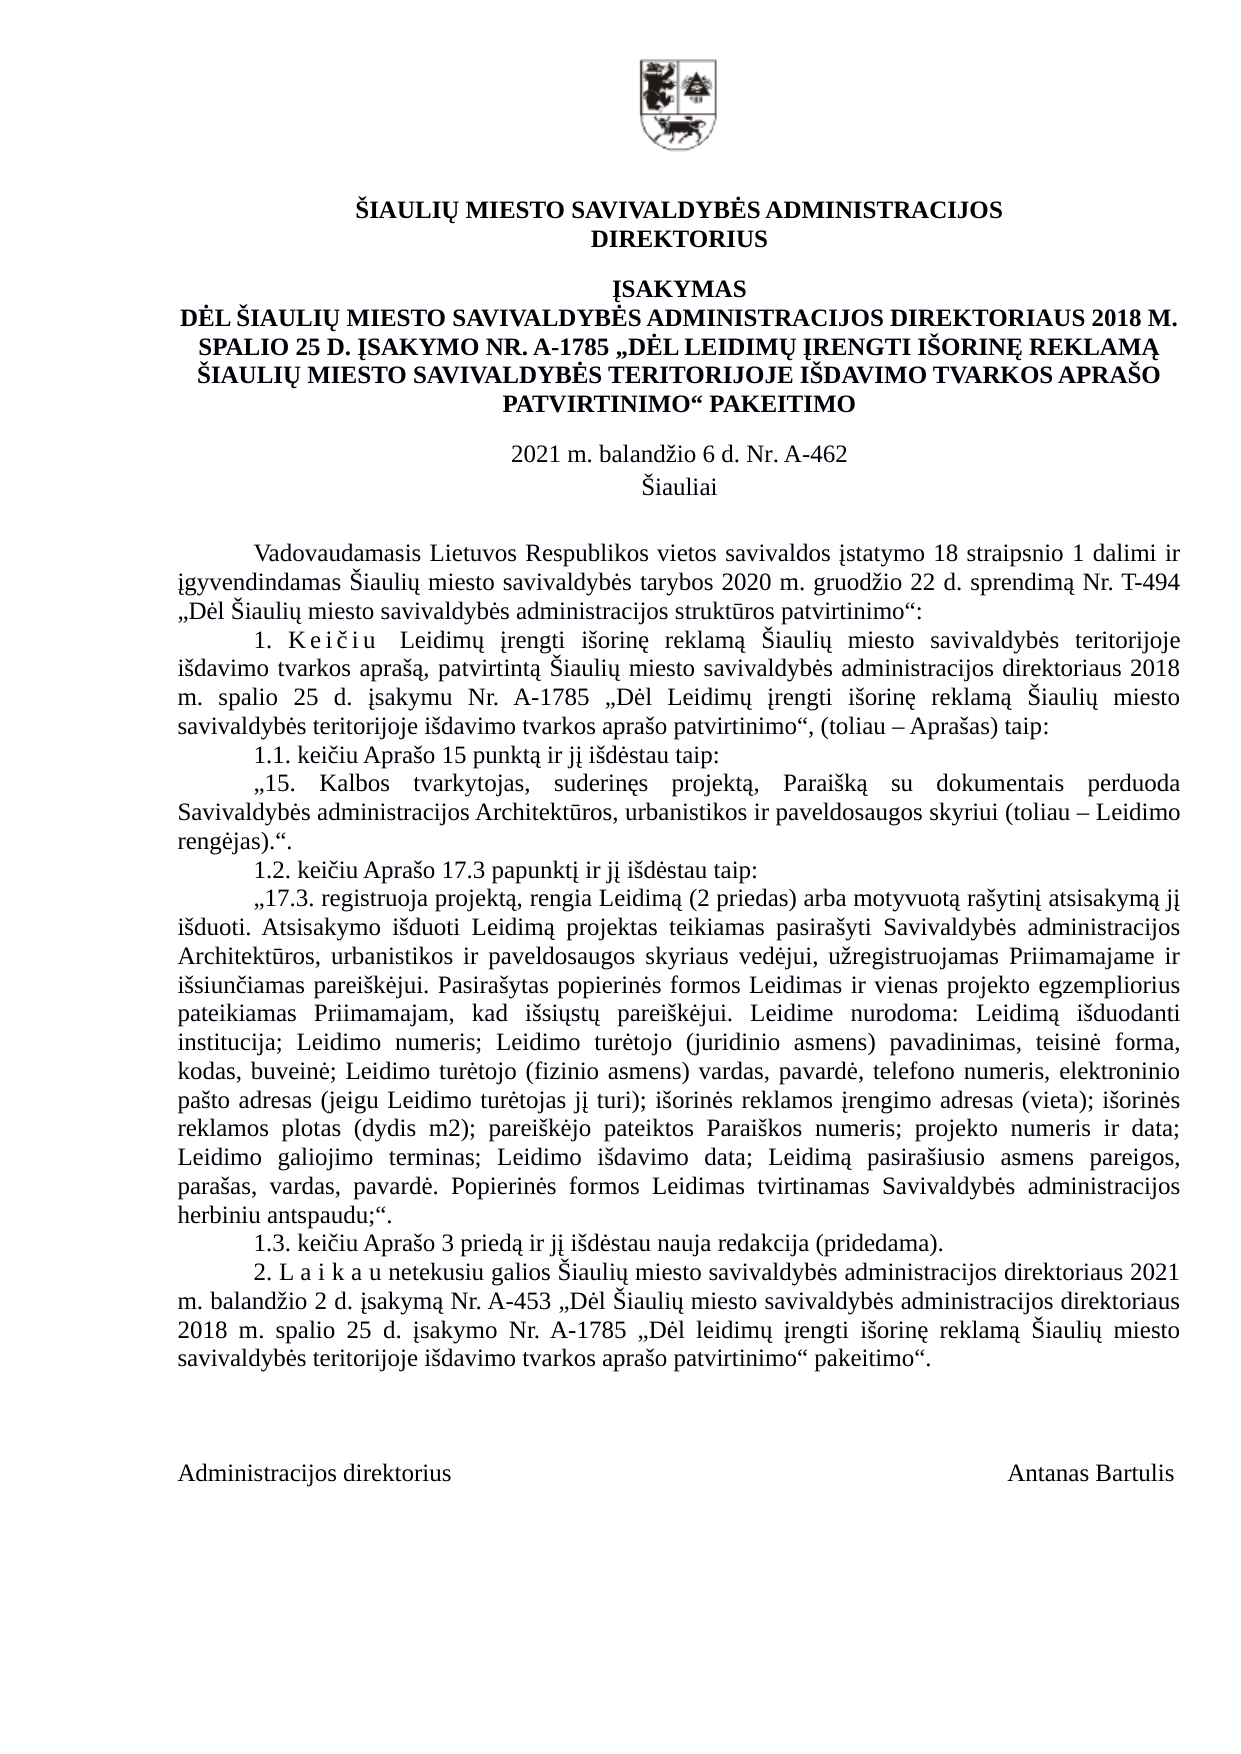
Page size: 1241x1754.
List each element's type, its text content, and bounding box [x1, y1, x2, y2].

text Administracijos direktorius Antanas Bartulis [177, 1458, 1181, 1487]
text „17.3. registruoja projektą, rengia Leidimą (2 priedas) arba motyvuotą rašytinį atsisakymą jį išduoti. Atsisakymo išduoti Leidimą projektas teikiamas pasirašyti Savivaldybės administracijos Architektūros, urbanistikos ir paveldosaugos skyriaus vedėjui, užregistruojamas Priimamajame ir išsiunčiamas pareiškėjui. Pasirašytas popierinės formos Leidimas ir vienas projekto egzempliorius pateikiamas Priimamajam, kad išsiųstų pareiškėjui. Leidime nurodoma: Leidimą išduodanti institucija; Leidimo numeris; Leidimo turėtojo (juridinio asmens) pavadinimas, teisinė forma, kodas, buveinė; Leidimo turėtojo (fizinio asmens) vardas, pavardė, telefono numeris, elektroninio pašto adresas (jeigu Leidimo turėtojas jį turi); išorinės reklamos įrengimo adresas (vieta); išorinės reklamos plotas (dydis m2); pareiškėjo pateiktos Paraiškos numeris; projekto numeris ir data; Leidimo galiojimo terminas; Leidimo išdavimo data; Leidimą pasirašiusio asmens pareigos, parašas, vardas, pavardė. Popierinės formos Leidimas tvirtinamas Savivaldybės administracijos herbiniu antspaudu;“. [177, 883, 1181, 1228]
text 1. Keičiu Leidimų įrengti išorinę reklamą Šiaulių miesto savivaldybės teritorijoje išdavimo tvarkos aprašą, patvirtintą Šiaulių miesto savivaldybės administracijos direktoriaus 2018 m. spalio 25 d. įsakymu Nr. A-1785 „Dėl Leidimų įrengti išorinę reklamą Šiaulių miesto savivaldybės teritorijoje išdavimo tvarkos aprašo patvirtinimo“, (toliau – Aprašas) taip: [177, 625, 1181, 740]
text 1.1. keičiu Aprašo 15 punktą ir jį išdėstau taip: [177, 740, 1181, 768]
text ŠIAULIŲ MIESTO SAVIVALDYBĖS ADMINISTRACIJOS [177, 195, 1181, 224]
text 2021 m. balandžio 6 d. Nr. A-462 [177, 439, 1181, 468]
text Vadovaudamasis Lietuvos Respublikos vietos savivaldos įstatymo 18 straipsnio 1 dalimi ir įgyvendindamas Šiaulių miesto savivaldybės tarybos 2020 m. gruodžio 22 d. sprendimą Nr. T-494 „Dėl Šiaulių miesto savivaldybės administracijos struktūros patvirtinimo“: [177, 538, 1181, 625]
text 1.3. keičiu Aprašo 3 priedą ir jį išdėstau nauja redakcija (pridedama). [177, 1228, 1181, 1257]
text „15. Kalbos tvarkytojas, suderinęs projektą, Paraišką su dokumentais perduoda Savivaldybės administracijos Architektūros, urbanistikos ir paveldosaugos skyriui (toliau – Leidimo rengėjas).“. [177, 768, 1181, 855]
text 2. L a i k a u netekusiu galios Šiaulių miesto savivaldybės administracijos direktoriaus 2021 m. balandžio 2 d. įsakymą Nr. A-453 „Dėl Šiaulių miesto savivaldybės administracijos direktoriaus 2018 m. spalio 25 d. įsakymo Nr. A-1785 „Dėl leidimų įrengti išorinę reklamą Šiaulių miesto savivaldybės teritorijoje išdavimo tvarkos aprašo patvirtinimo“ pakeitimo“. [177, 1257, 1181, 1372]
text 1.2. keičiu Aprašo 17.3 papunktį ir jį išdėstau taip: [177, 855, 1181, 883]
text DĖL ŠIAULIŲ MIESTO SAVIVALDYBĖS ADMINISTRACIJOS DIREKTORIAUS 2018 M. SPALIO 25 D. ĮSAKYMO NR. A-1785 „DĖL LEIDIMŲ ĮRENGTI IŠORINĘ REKLAMĄ ŠIAULIŲ MIESTO SAVIVALDYBĖS TERITORIJOJE IŠDAVIMO TVARKOS APRAŠO PATVIRTINIMO“ PAKEITIMO [177, 303, 1181, 418]
text ĮSAKYMAS [177, 274, 1181, 303]
text Šiauliai [177, 472, 1181, 501]
text DIREKTORIUS [177, 224, 1181, 253]
